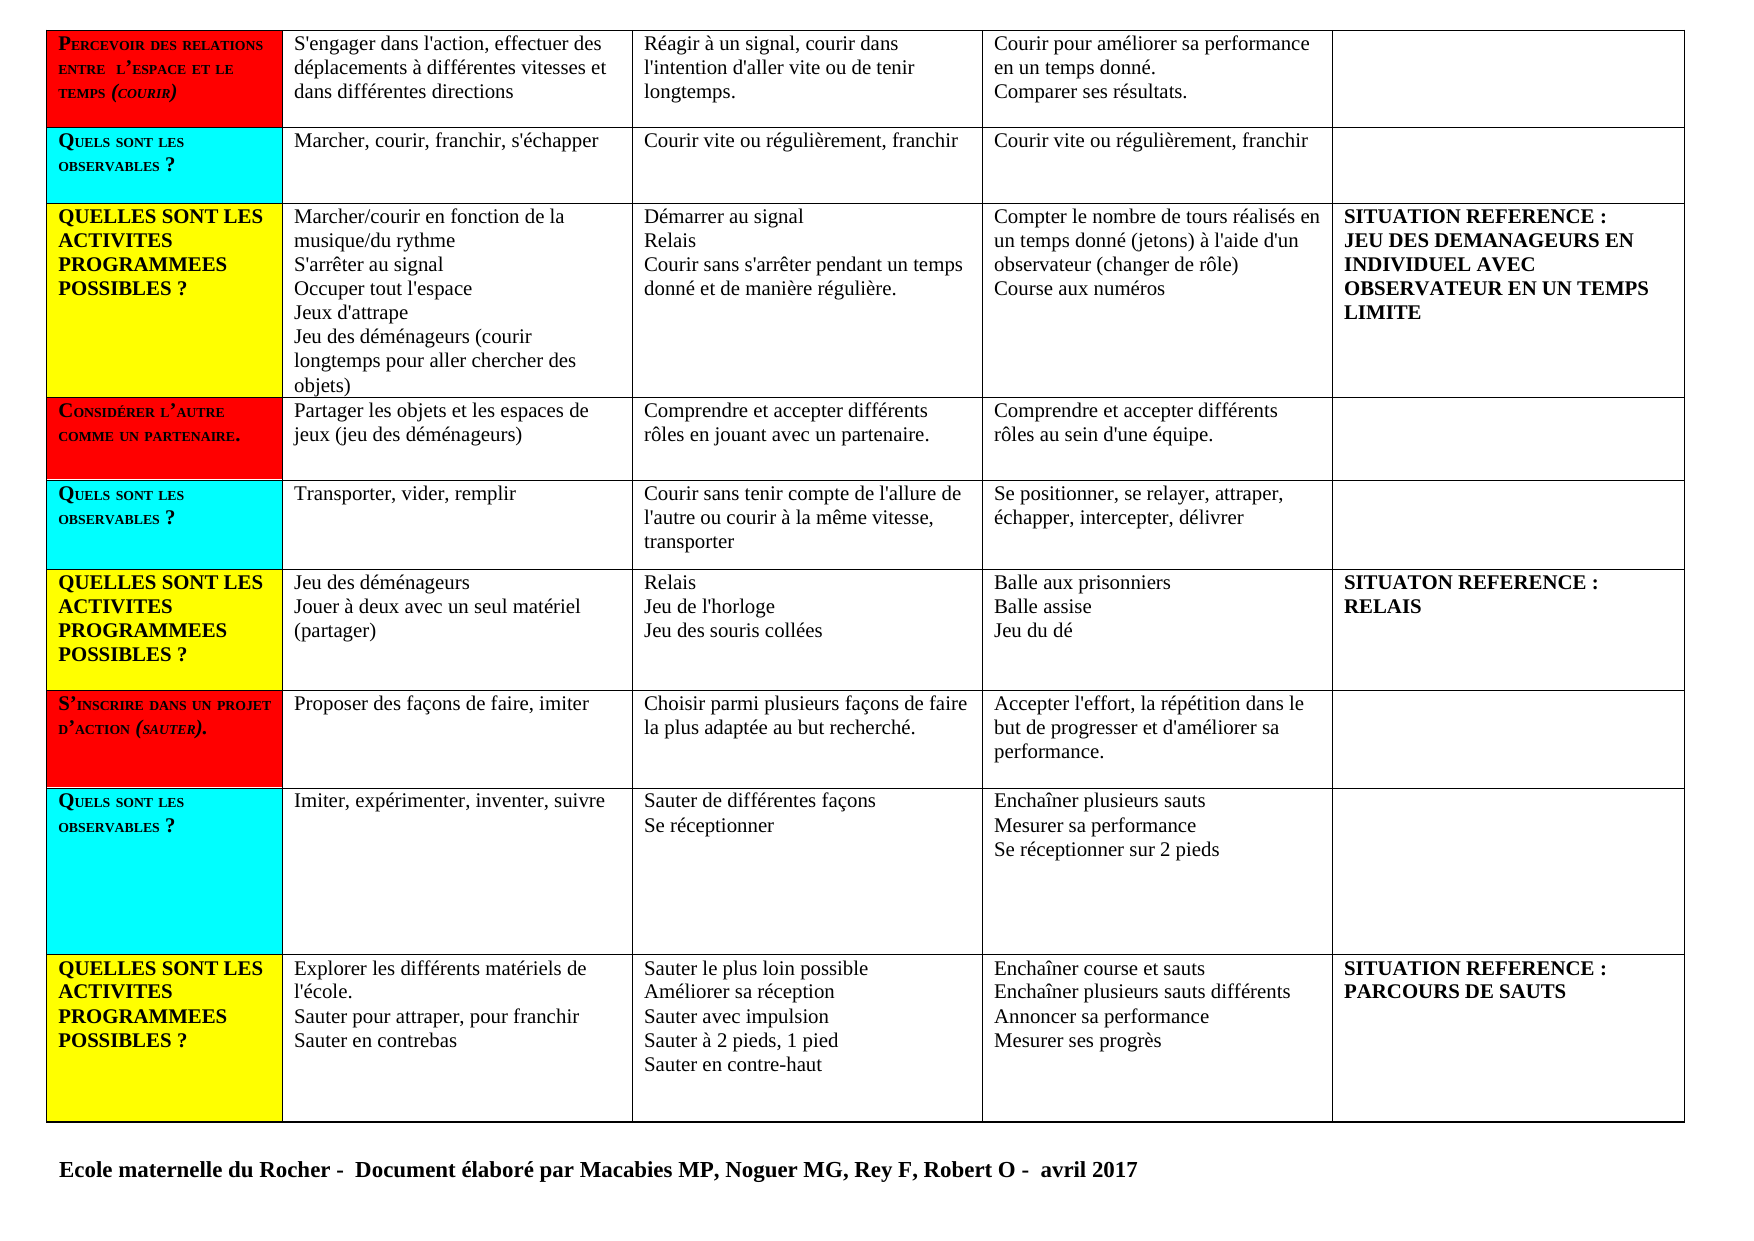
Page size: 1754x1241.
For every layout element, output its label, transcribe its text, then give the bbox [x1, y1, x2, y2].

table_cell SITUATION REFERENCE : JEU DES DEMANAGEURS EN INDIVIDUEL AVEC OBSERVATEUR EN UN TEMPS LIMITE [1333, 204, 1684, 397]
table_cell Choisir parmi plusieurs façons de faire la plus adaptée au but recherché. [633, 691, 982, 787]
table_cell [1333, 128, 1684, 203]
table_cell Quels sont les observables ? [47, 789, 282, 954]
table_cell Considérer l’autre comme un partenaire. [47, 398, 282, 479]
table_cell [1333, 398, 1684, 479]
text Ecole maternelle du Rocher - Document élaboré par Macabies MP, Noguer MG, Rey F, Robert O - avril 2017 [59, 1156, 1606, 1182]
table_cell Accepter l'effort, la répétition dans le but de progresser et d'améliorer sa performance. [983, 691, 1332, 787]
table_cell Balle aux prisonniers Balle assise Jeu du dé [983, 570, 1332, 690]
table_cell [1333, 691, 1684, 787]
table_cell Jeu des déménageurs Jouer à deux avec un seul matériel (partager) [283, 570, 632, 690]
table_cell Partager les objets et les espaces de jeux (jeu des déménageurs) [283, 398, 632, 479]
table_cell Enchaîner plusieurs sauts Mesurer sa performance Se réceptionner sur 2 pieds [983, 789, 1332, 954]
table_cell Se positionner, se relayer, attraper, échapper, intercepter, délivrer [983, 481, 1332, 569]
table_cell Courir sans tenir compte de l'allure de l'autre ou courir à la même vitesse, transporter [633, 481, 982, 569]
table_cell Percevoir des relations entre l’espace et le temps (courir) [47, 31, 282, 127]
table_cell Proposer des façons de faire, imiter [283, 691, 632, 787]
table_cell Quels sont les observables ? [47, 128, 282, 203]
table_cell [1333, 481, 1684, 569]
table_cell Enchaîner course et sauts Enchaîner plusieurs sauts différents Annoncer sa performance Mesurer ses progrès [983, 955, 1332, 1121]
table_cell S’inscrire dans un projet d’action (sauter). [47, 691, 282, 787]
table_cell QUELLES SONT LES ACTIVITES PROGRAMMEES POSSIBLES ? [47, 570, 282, 690]
table_cell Sauter le plus loin possible Améliorer sa réception Sauter avec impulsion Sauter à 2 pieds, 1 pied Sauter en contre-haut [633, 955, 982, 1121]
table_cell Réagir à un signal, courir dans l'intention d'aller vite ou de tenir longtemps. [633, 31, 982, 127]
table_cell Sauter de différentes façons Se réceptionner [633, 789, 982, 954]
table_cell SITUATON REFERENCE : RELAIS [1333, 570, 1684, 690]
table_cell Relais Jeu de l'horloge Jeu des souris collées [633, 570, 982, 690]
table_cell [1333, 789, 1684, 954]
table_cell Comprendre et accepter différents rôles en jouant avec un partenaire. [633, 398, 982, 479]
table_cell Explorer les différents matériels de l'école. Sauter pour attraper, pour franchir Sauter en contrebas [283, 955, 632, 1121]
table_cell Marcher/courir en fonction de la musique/du rythme S'arrêter au signal Occuper tout l'espace Jeux d'attrape Jeu des déménageurs (courir longtemps pour aller chercher des objets) [283, 204, 632, 397]
table_cell Courir vite ou régulièrement, franchir [983, 128, 1332, 203]
table_cell SITUATION REFERENCE : PARCOURS DE SAUTS [1333, 955, 1684, 1121]
table_cell Transporter, vider, remplir [283, 481, 632, 569]
table_cell Marcher, courir, franchir, s'échapper [283, 128, 632, 203]
table_cell Quels sont les observables ? [47, 481, 282, 569]
table_cell QUELLES SONT LES ACTIVITES PROGRAMMEES POSSIBLES ? [47, 204, 282, 397]
table_cell QUELLES SONT LES ACTIVITES PROGRAMMEES POSSIBLES ? [47, 955, 282, 1121]
table_cell [1333, 31, 1684, 127]
table_cell Imiter, expérimenter, inventer, suivre [283, 789, 632, 954]
table_cell Démarrer au signal Relais Courir sans s'arrêter pendant un temps donné et de manière régulière. [633, 204, 982, 397]
table_cell Comprendre et accepter différents rôles au sein d'une équipe. [983, 398, 1332, 479]
table_cell Courir vite ou régulièrement, franchir [633, 128, 982, 203]
table_cell S'engager dans l'action, effectuer des déplacements à différentes vitesses et dans différentes directions [283, 31, 632, 127]
table_cell Compter le nombre de tours réalisés en un temps donné (jetons) à l'aide d'un observateur (changer de rôle) Course aux numéros [983, 204, 1332, 397]
table_cell Courir pour améliorer sa performance en un temps donné. Comparer ses résultats. [983, 31, 1332, 127]
